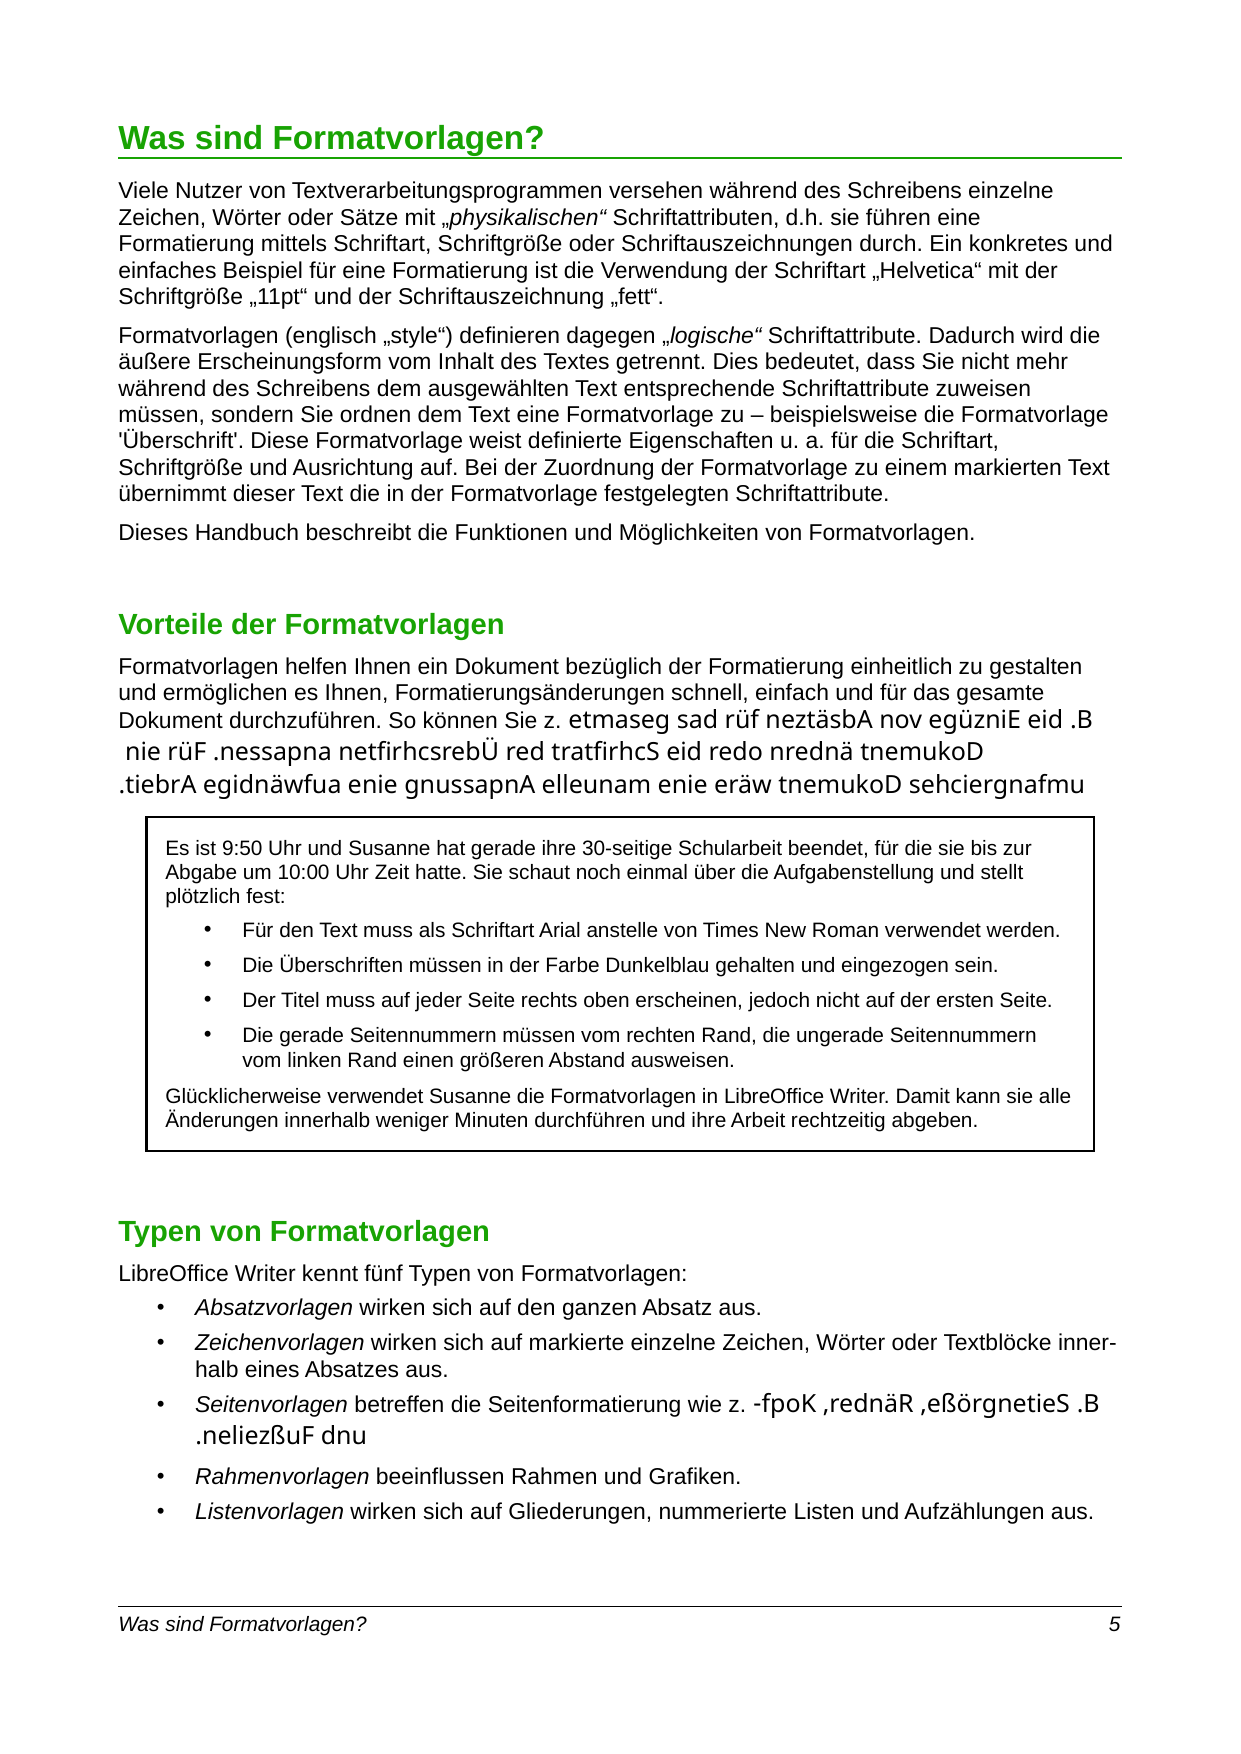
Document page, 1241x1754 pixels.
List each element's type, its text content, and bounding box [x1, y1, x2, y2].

text Formatvorlagen (englisch „style“) definieren dagegen „logische“ Schriftattribute. Dadurch wird die äußere Erscheinungsform vom Inhalt des Textes getrennt. Dies bedeutet, dass Sie nicht mehr während des Schreibens dem ausgewählten Text entsprechende Schriftattribute zuweisen müssen, sondern Sie ordnen dem Text eine Formatvorlage zu – beispielsweise die Formatvorlage 'Überschrift'. Diese Formatvorlage weist definierte Eigenschaften u. a. für die Schriftart, Schriftgröße und Ausrichtung auf. Bei der Zuordnung der Formatvorlage zu einem markierten Text übernimmt dieser Text die in der Formatvorlage festgelegten Schriftattribute. [118, 322, 1122, 506]
subtitle Typen von Formatvorlagen [118, 1214, 1122, 1247]
list Für den Text muss als Schriftart Arial anstelle von Times New Roman verwendet werden. [203, 914, 1075, 943]
list Zeichenvorlagen wirken sich auf markierte einzelne Zeichen, Wörter oder Textblöcke inner­halb eines Absatzes aus. [156, 1327, 1122, 1383]
list Listenvorlagen wirken sich auf Gliederungen, nummerierte Listen und Aufzählungen aus. [156, 1496, 1122, 1525]
text Viele Nutzer von Textverarbeitungsprogrammen versehen während des Schreibens einzelne Zeichen, Wörter oder Sätze mit „physikalischen“ Schriftattributen, d.h. sie führen eine Formatierung mittels Schriftart, Schriftgröße oder Schriftauszeichnungen durch. Ein konkretes und einfaches Beispiel für eine Formatierung ist die Verwendung der Schriftart „Helvetica“ mit der Schriftgröße „11pt“ und der Schriftauszeichnung „fett“. [118, 177, 1122, 309]
list Der Titel muss auf jeder Seite rechts oben erscheinen, jedoch nicht auf der ersten Seite. [203, 984, 1075, 1013]
list Absatzvorlagen wirken sich auf den ganzen Absatz aus. [156, 1292, 1122, 1321]
list Seitenvorlagen betreffen die Seitenformatierung wie z.‮ B. Seitengröße, Ränder, Kopf- und Fußzeilen. [156, 1389, 1122, 1455]
text Glücklicherweise verwendet Susanne die Formatvorlagen in LibreOffice Writer. Damit kann sie alle Änderungen innerhalb weniger Minuten durchführen und ihre Arbeit rechtzeitig abgeben. [165, 1084, 1075, 1132]
text Dieses Handbuch beschreibt die Funktionen und Möglichkeiten von Formatvorlagen. [118, 519, 1122, 545]
list Es ist 9:50 Uhr und Susanne hat gerade ihre 30-seitige Schularbeit beendet, für die sie bis zur Abgabe um 10:00 Uhr Zeit hatte. Sie schaut noch einmal über die Aufgabenstellung und stellt plötzlich fest: [165, 836, 1075, 908]
list Die gerade Seitennummern müssen vom rechten Rand, die ungerade Seitennummern vom linken Rand einen größeren Abstand ausweisen. [203, 1019, 1075, 1072]
list Rahmenvorlagen beeinflussen Rahmen und Grafiken. [156, 1461, 1122, 1490]
subtitle Vorteile der Formatvorlagen [118, 607, 1122, 641]
text Formatvorlagen helfen Ihnen ein Dokument bezüglich der Formatierung einheitlich zu gestalten und ermöglichen es Ihnen, Formatierungsänderungen schnell, einfach und für das gesamte Dokument durchzuführen. So können Sie z.‮ B. die Einzüge von Absätzen für das gesamte Dokument ändern oder die Schriftart der Überschriften anpassen. Für ein umfangreiches Dokument wäre eine manuelle Anpassung eine aufwändige Arbeit. [118, 653, 1122, 803]
subtitle Was sind Formatvorlagen? [118, 118, 1122, 157]
list LibreOffice Writer kennt fünf Typen von Formatvorlagen: [118, 1260, 1122, 1286]
list Die Überschriften müssen in der Farbe Dunkelblau gehalten und eingezogen sein. [203, 949, 1075, 978]
